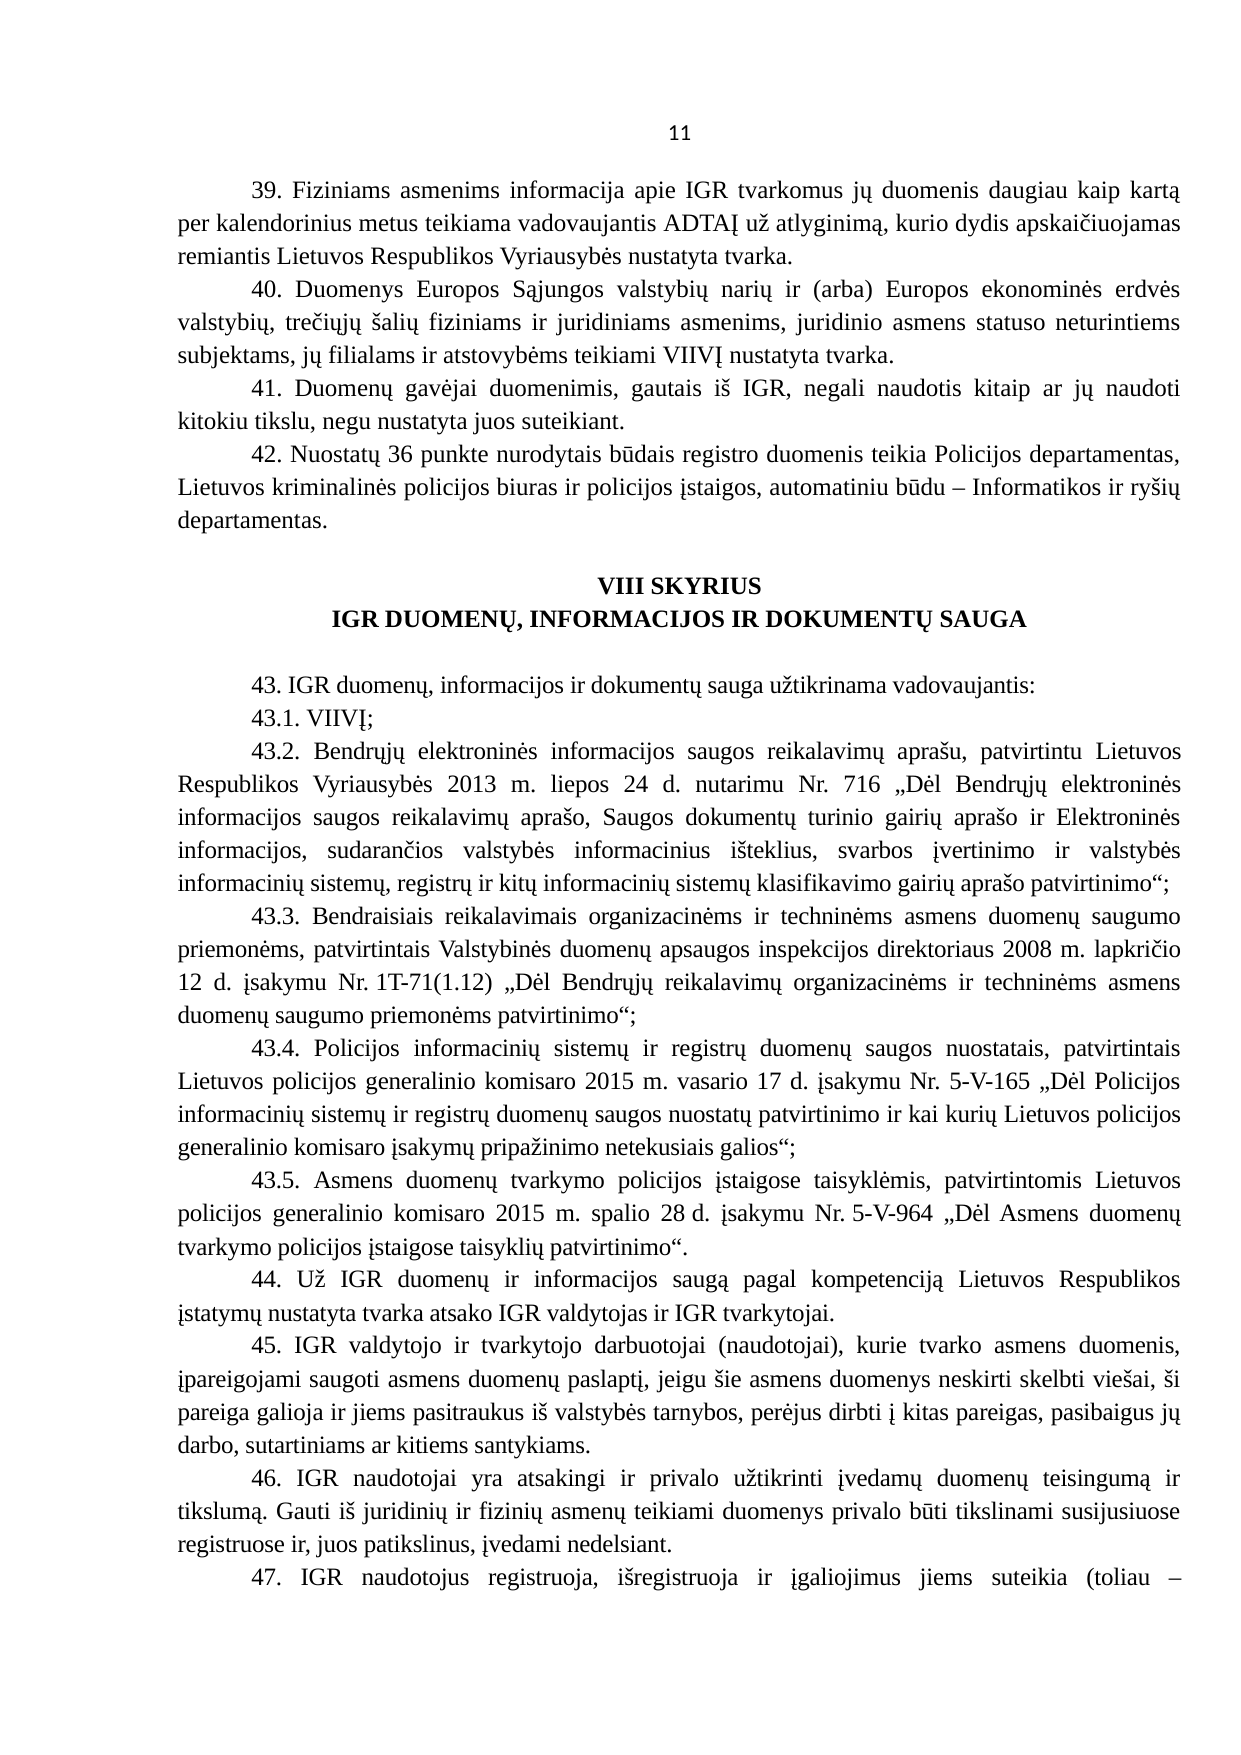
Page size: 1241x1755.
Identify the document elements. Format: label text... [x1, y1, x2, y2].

text IGR DUOMENŲ, INFORMACIJOS IR DOKUMENTŲ SAUGA [177, 604, 1181, 633]
text 44. Už IGR duomenų ir informacijos saugą pagal kompetenciją Lietuvos Respublikos įstatymų nustatyta tvarka atsako IGR valdytojas ir IGR tvarkytojai. [177, 1264, 1181, 1326]
text 43.5. Asmens duomenų tvarkymo policijos įstaigose taisyklėmis, patvirtintomis Lietuvos policijos generalinio komisaro 2015 m. spalio 28 d. įsakymu Nr. 5-V-964 „Dėl Asmens duomenų tvarkymo policijos įstaigose taisyklių patvirtinimo“. [177, 1166, 1181, 1260]
text 43.2. Bendrųjų elektroninės informacijos saugos reikalavimų aprašu, patvirtintu Lietuvos Respublikos Vyriausybės 2013 m. liepos 24 d. nutarimu Nr. 716 „Dėl Bendrųjų elektroninės informacijos saugos reikalavimų aprašo, Saugos dokumentų turinio gairių aprašo ir Elektroninės informacijos, sudarančios valstybės informacinius išteklius, svarbos įvertinimo ir valstybės informacinių sistemų, registrų ir kitų informacinių sistemų klasifikavimo gairių aprašo patvirtinimo“; [177, 736, 1181, 897]
text 39. Fiziniams asmenims informacija apie IGR tvarkomus jų duomenis daugiau kaip kartą per kalendorinius metus teikiama vadovaujantis ADTAĮ už atlyginimą, kurio dydis apskaičiuojamas remiantis Lietuvos Respublikos Vyriausybės nustatyta tvarka. [177, 175, 1181, 270]
text VIII SKYRIUS [177, 571, 1181, 600]
text 43.3. Bendraisiais reikalavimais organizacinėms ir techninėms asmens duomenų saugumo priemonėms, patvirtintais Valstybinės duomenų apsaugos inspekcijos direktoriaus 2008 m. lapkričio 12 d. įsakymu Nr. 1T-71(1.12) „Dėl Bendrųjų reikalavimų organizacinėms ir techninėms asmens duomenų saugumo priemonėms patvirtinimo“; [177, 901, 1181, 1029]
text 41. Duomenų gavėjai duomenimis, gautais iš IGR, negali naudotis kitaip ar jų naudoti kitokiu tikslu, negu nustatyta juos suteikiant. [177, 373, 1181, 435]
text 42. Nuostatų 36 punkte nurodytais būdais registro duomenis teikia Policijos departamentas, Lietuvos kriminalinės policijos biuras ir policijos įstaigos, automatiniu būdu – Informatikos ir ryšių departamentas. [177, 439, 1181, 534]
text 45. IGR valdytojo ir tvarkytojo darbuotojai (naudotojai), kurie tvarko asmens duomenis, įpareigojami saugoti asmens duomenų paslaptį, jeigu šie asmens duomenys neskirti skelbti viešai, ši pareiga galioja ir jiems pasitraukus iš valstybės tarnybos, perėjus dirbti į kitas pareigas, pasibaigus jų darbo, sutartiniams ar kitiems santykiams. [177, 1331, 1181, 1458]
text 47. IGR naudotojus registruoja, išregistruoja ir įgaliojimus jiems suteikia (toliau – [177, 1562, 1181, 1591]
text 40. Duomenys Europos Sąjungos valstybių narių ir (arba) Europos ekonominės erdvės valstybių, trečiųjų šalių fiziniams ir juridiniams asmenims, juridinio asmens statuso neturintiems subjektams, jų filialams ir atstovybėms teikiami VIIVĮ nustatyta tvarka. [177, 274, 1181, 369]
text 43. IGR duomenų, informacijos ir dokumentų sauga užtikrinama vadovaujantis: [177, 670, 1181, 699]
text 43.4. Policijos informacinių sistemų ir registrų duomenų saugos nuostatais, patvirtintais Lietuvos policijos generalinio komisaro 2015 m. vasario 17 d. įsakymu Nr. 5-V-165 „Dėl Policijos informacinių sistemų ir registrų duomenų saugos nuostatų patvirtinimo ir kai kurių Lietuvos policijos generalinio komisaro įsakymų pripažinimo netekusiais galios“; [177, 1033, 1181, 1161]
text 46. IGR naudotojai yra atsakingi ir privalo užtikrinti įvedamų duomenų teisingumą ir tikslumą. Gauti iš juridinių ir fizinių asmenų teikiami duomenys privalo būti tikslinami susijusiuose registruose ir, juos patikslinus, įvedami nedelsiant. [177, 1463, 1181, 1557]
text 43.1. VIIVĮ; [177, 703, 1181, 732]
